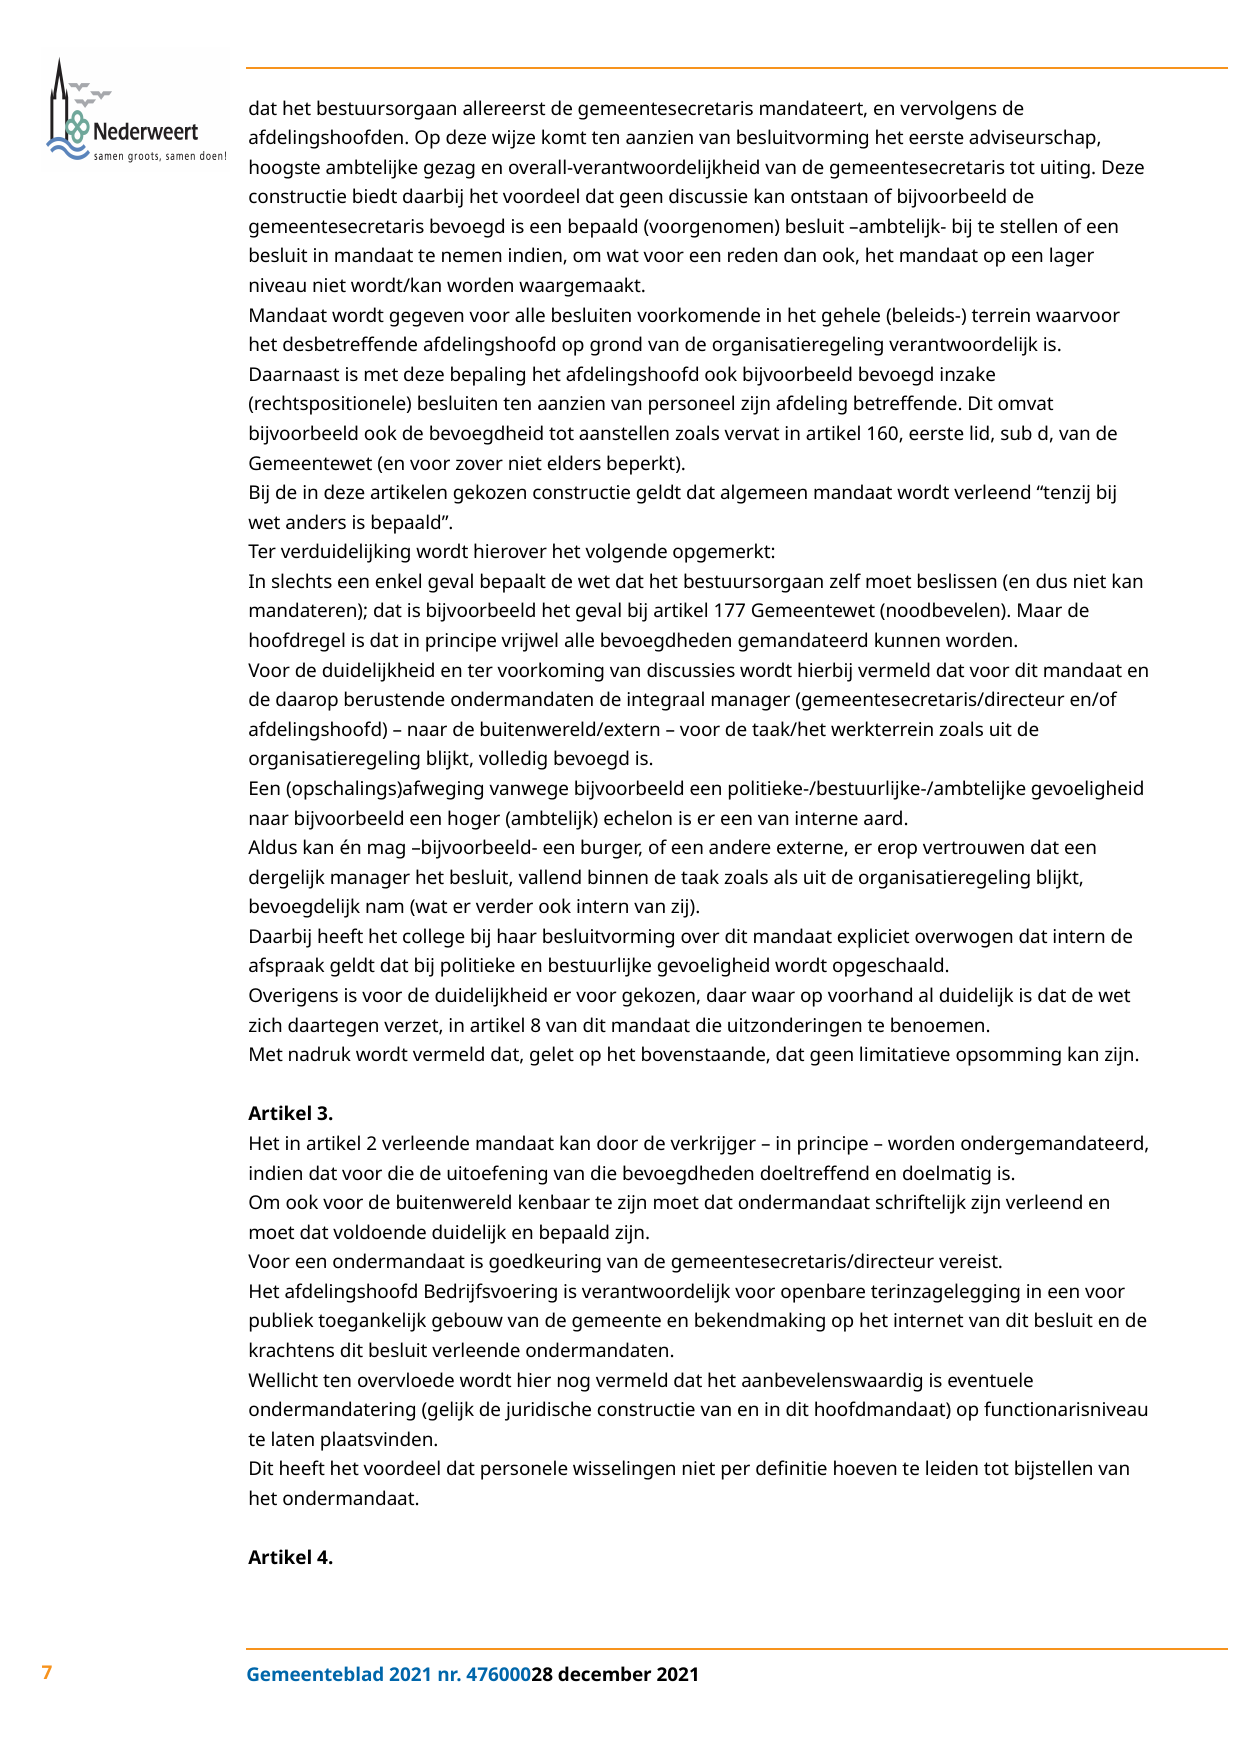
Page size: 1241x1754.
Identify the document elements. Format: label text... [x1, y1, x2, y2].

text Dit heeft het voordeel dat personele wisselingen niet per definitie hoeven te leiden tot bijstellen van het ondermandaat. [248, 1456, 1152, 1511]
text Mandaat wordt gegeven voor alle besluiten voorkomende in het gehele (beleids-) terrein waarvoor het desbetreffende afdelingshoofd op grond van de organisatieregeling verantwoordelijk is. [248, 302, 1152, 357]
text Aldus kan én mag –bijvoorbeeld- een burger, of een andere externe, er erop vertrouwen dat een dergelijk manager het besluit, vallend binnen de taak zoals als uit de organisatieregeling blijkt, bevoegdelijk nam (wat er verder ook intern van zij). [248, 834, 1152, 919]
text Daarnaast is met deze bepaling het afdelingshoofd ook bijvoorbeeld bevoegd inzake (rechtspositionele) besluiten ten aanzien van personeel zijn afdeling betreffende. Dit omvat bijvoorbeeld ook de bevoegdheid tot aanstellen zoals vervat in artikel 160, eerste lid, sub d, van de Gemeentewet (en voor zover niet elders beperkt). [248, 361, 1152, 476]
text Wellicht ten overvloede wordt hier nog vermeld dat het aanbevelenswaardig is eventuele ondermandatering (gelijk de juridische constructie van en in dit hoofdmandaat) op functionarisniveau te laten plaatsvinden. [248, 1367, 1152, 1452]
text Artikel 3. [248, 1101, 1152, 1126]
picture [41, 47, 231, 172]
text Ter verduidelijking wordt hierover het volgende opgemerkt: [248, 538, 1152, 564]
text Het afdelingshoofd Bedrijfsvoering is verantwoordelijk voor openbare terinzagelegging in een voor publiek toegankelijk gebouw van de gemeente en bekendmaking op het internet van dit besluit en de krachtens dit besluit verleende ondermandaten. [248, 1278, 1152, 1363]
text Een (opschalings)afweging vanwege bijvoorbeeld een politieke-/bestuurlijke-/ambtelijke gevoeligheid naar bijvoorbeeld een hoger (ambtelijk) echelon is er een van interne aard. [248, 775, 1152, 831]
text dat het bestuursorgaan allereerst de gemeentesecretaris mandateert, en vervolgens de afdelingshoofden. Op deze wijze komt ten aanzien van besluitvorming het eerste adviseurschap, hoogste ambtelijke gezag en overall-verantwoordelijkheid van de gemeentesecretaris tot uiting. Deze constructie biedt daarbij het voordeel dat geen discussie kan ontstaan of bijvoorbeeld de gemeentesecretaris bevoegd is een bepaald (voorgenomen) besluit –ambtelijk- bij te stellen of een besluit in mandaat te nemen indien, om wat voor een reden dan ook, het mandaat op een lager niveau niet wordt/kan worden waargemaakt. [248, 95, 1152, 298]
text Overigens is voor de duidelijkheid er voor gekozen, daar waar op voorhand al duidelijk is dat de wet zich daartegen verzet, in artikel 8 van dit mandaat die uitzonderingen te benoemen. [248, 982, 1152, 1038]
text Met nadruk wordt vermeld dat, gelet op het bovenstaande, dat geen limitatieve opsomming kan zijn. [248, 1041, 1152, 1067]
text Daarbij heeft het college bij haar besluitvorming over dit mandaat expliciet overwogen dat intern de afspraak geldt dat bij politieke en bestuurlijke gevoeligheid wordt opgeschaald. [248, 923, 1152, 978]
text Artikel 4. [248, 1544, 1152, 1570]
text Om ook voor de buitenwereld kenbaar te zijn moet dat ondermandaat schriftelijk zijn verleend en moet dat voldoende duidelijk en bepaald zijn. [248, 1189, 1152, 1245]
text Voor de duidelijkheid en ter voorkoming van discussies wordt hierbij vermeld dat voor dit mandaat en de daarop berustende ondermandaten de integraal manager (gemeentesecretaris/directeur en/of afdelingshoofd) – naar de buitenwereld/extern – voor de taak/het werkterrein zoals uit de organisatieregeling blijkt, volledig bevoegd is. [248, 657, 1152, 771]
text Het in artikel 2 verleende mandaat kan door de verkrijger – in principe – worden ondergemandateerd, indien dat voor die de uitoefening van die bevoegdheden doeltreffend en doelmatig is. [248, 1130, 1152, 1186]
text Voor een ondermandaat is goedkeuring van de gemeentesecretaris/directeur vereist. [248, 1248, 1152, 1274]
text In slechts een enkel geval bepaalt de wet dat het bestuursorgaan zelf moet beslissen (en dus niet kan mandateren); dat is bijvoorbeeld het geval bij artikel 177 Gemeentewet (noodbevelen). Maar de hoofdregel is dat in principe vrijwel alle bevoegdheden gemandateerd kunnen worden. [248, 568, 1152, 653]
text Bij de in deze artikelen gekozen constructie geldt dat algemeen mandaat wordt verleend “tenzij bij wet anders is bepaald”. [248, 479, 1152, 535]
